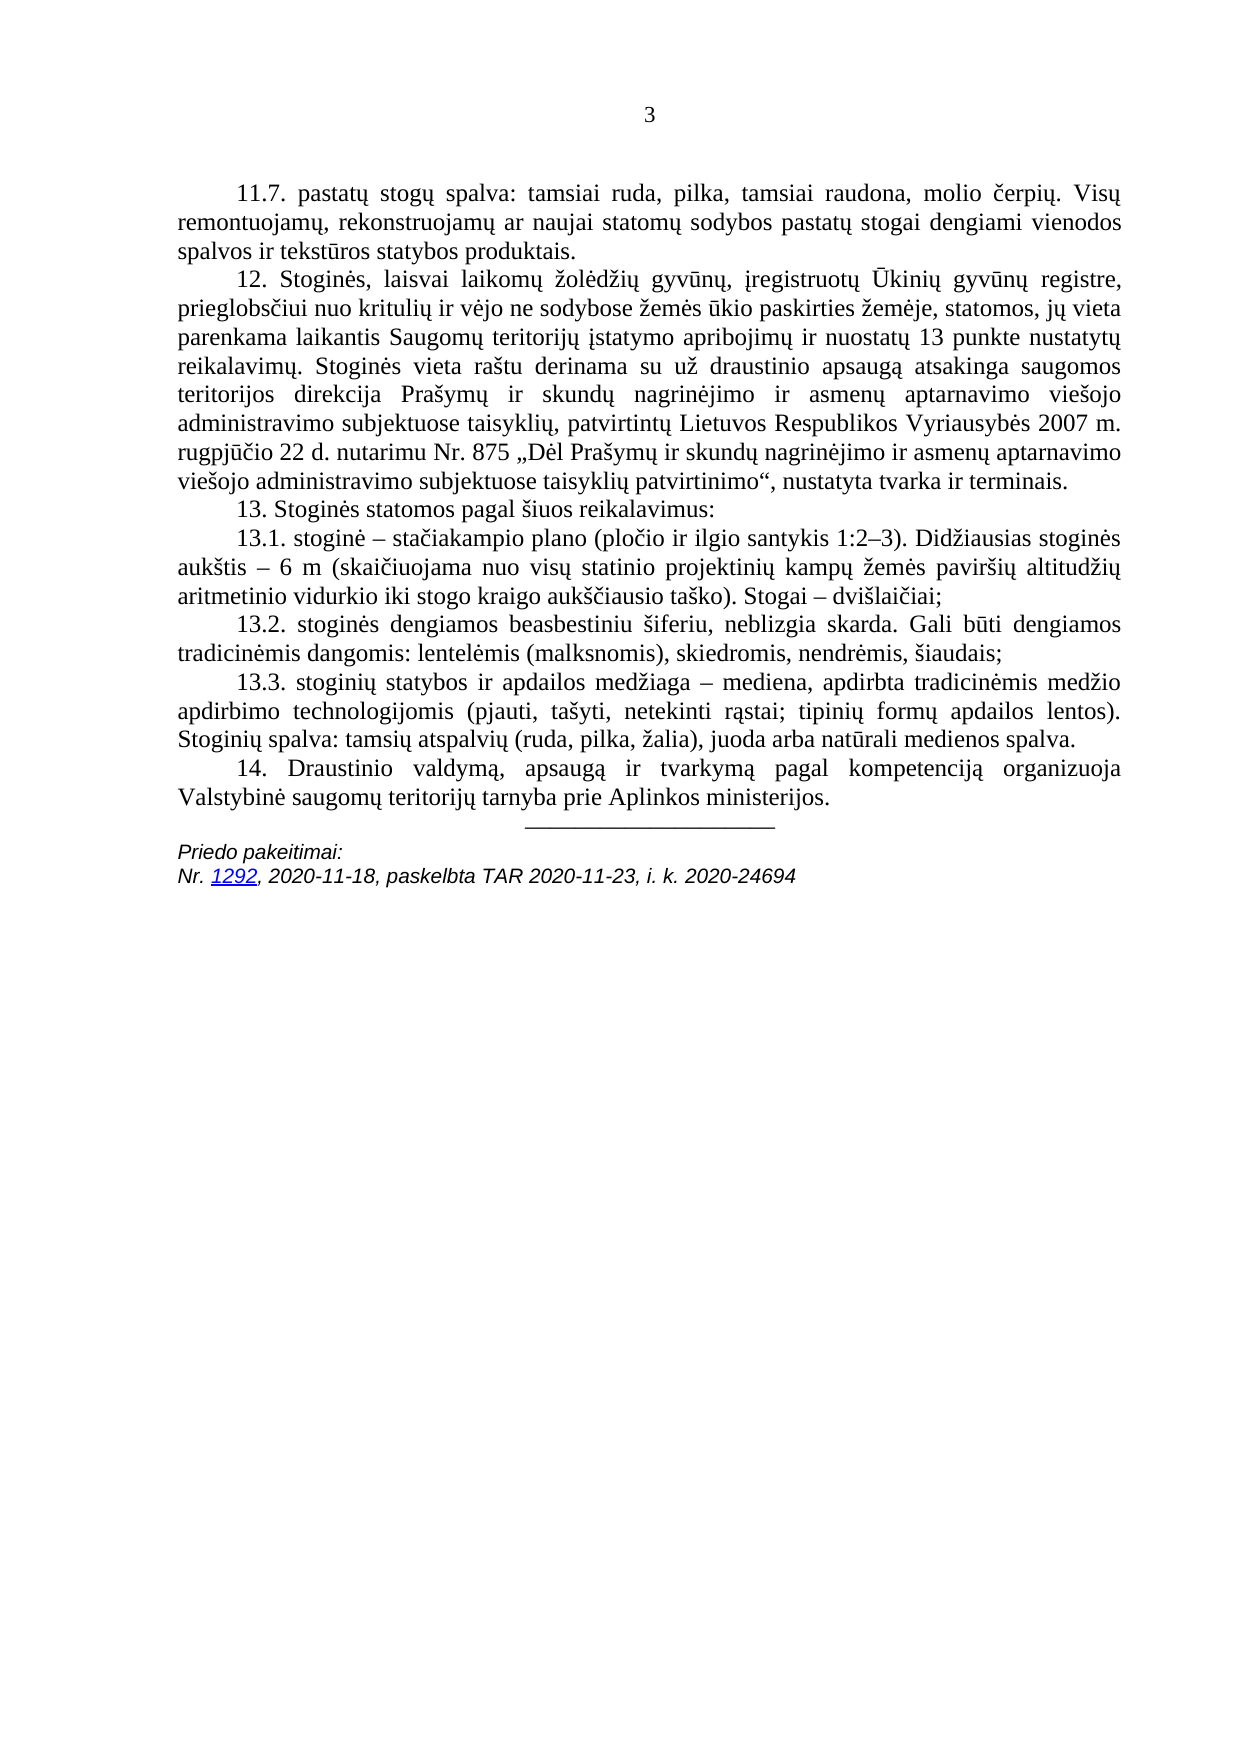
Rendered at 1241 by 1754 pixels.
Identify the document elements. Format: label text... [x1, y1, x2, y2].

text 14. Draustinio valdymą, apsaugą ir tvarkymą pagal kompetenciją organizuoja Valstybinė saugomų teritorijų tarnyba prie Aplinkos ministerijos. [177, 753, 1122, 811]
text 12. Stoginės, laisvai laikomų žolėdžių gyvūnų, įregistruotų Ūkinių gyvūnų registre, prieglobsčiui nuo kritulių ir vėjo ne sodybose žemės ūkio paskirties žemėje, statomos, jų vieta parenkama laikantis Saugomų teritorijų įstatymo apribojimų ir nuostatų 13 punkte nustatytų reikalavimų. Stoginės vieta raštu derinama su už draustinio apsaugą atsakinga saugomos teritorijos direkcija Prašymų ir skundų nagrinėjimo ir asmenų aptarnavimo viešojo administravimo subjektuose taisyklių, patvirtintų Lietuvos Respublikos Vyriausybės 2007 m. rugpjūčio 22 d. nutarimu Nr. 875 „Dėl Prašymų ir skundų nagrinėjimo ir asmenų aptarnavimo viešojo administravimo subjektuose taisyklių patvirtinimo“, nustatyta tvarka ir terminais. [177, 264, 1122, 494]
text 13.3. stoginių statybos ir apdailos medžiaga – mediena, apdirbta tradicinėmis medžio apdirbimo technologijomis (pjauti, tašyti, netekinti rąstai; tipinių formų apdailos lentos). Stoginių spalva: tamsių atspalvių (ruda, pilka, žalia), juoda arba natūrali medienos spalva. [177, 667, 1122, 753]
text –––––––––––––––––––– [177, 811, 1122, 839]
text 13.2. stoginės dengiamos beasbestiniu šiferiu, neblizgia skarda. Gali būti dengiamos tradicinėmis dangomis: lentelėmis (malksnomis), skiedromis, nendrėmis, šiaudais; [177, 609, 1122, 667]
text 13. Stoginės statomos pagal šiuos reikalavimus: [177, 494, 1122, 523]
text Priedo pakeitimai: [177, 839, 1122, 863]
text 11.7. pastatų stogų spalva: tamsiai ruda, pilka, tamsiai raudona, molio čerpių. Visų remontuojamų, rekonstruojamų ar naujai statomų sodybos pastatų stogai dengiami vienodos spalvos ir tekstūros statybos produktais. [177, 178, 1122, 264]
text Nr. 1292, 2020-11-18, paskelbta TAR 2020-11-23, i. k. 2020-24694 [177, 863, 1122, 887]
text 13.1. stoginė – stačiakampio plano (pločio ir ilgio santykis 1:2–3). Didžiausias stoginės aukštis – 6 m (skaičiuojama nuo visų statinio projektinių kampų žemės paviršių altitudžių aritmetinio vidurkio iki stogo kraigo aukščiausio taško). Stogai – dvišlaičiai; [177, 523, 1122, 609]
